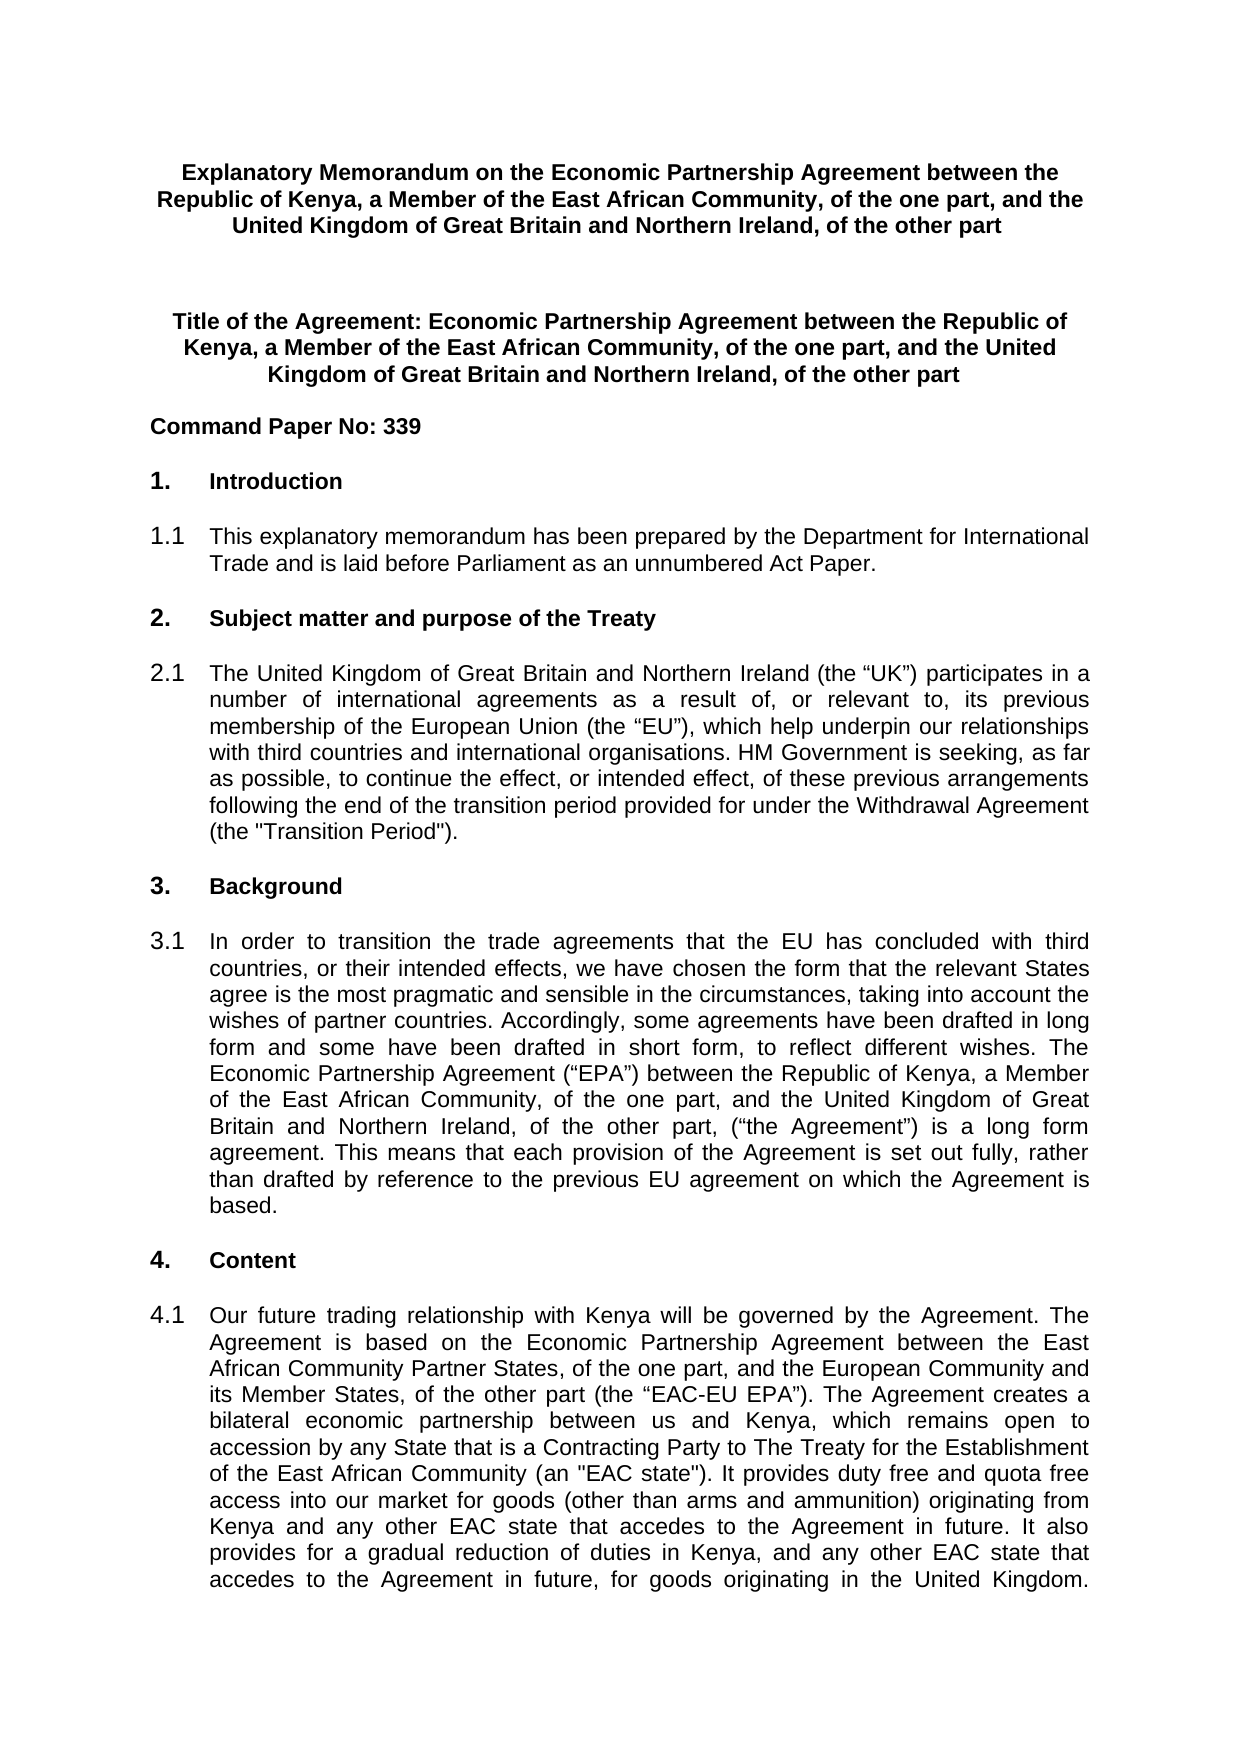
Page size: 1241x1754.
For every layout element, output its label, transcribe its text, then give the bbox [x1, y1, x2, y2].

list Our future trading relationship with Kenya will be governed by the Agreement. The Agreement is based on the Economic Partnership Agreement between the East African Community Partner States, of the one part, and the European Community and its Member States, of the other part (the “EAC-EU EPA”). The Agreement creates a bilateral economic partnership between us and Kenya, which remains open to accession by any State that is a Contracting Party to The Treaty for the Establishment of the East African Community (an "EAC state"). It provides duty free and quota free access into our market for goods (other than arms and ammunition) originating from Kenya and any other EAC state that accedes to the Agreement in future. It also provides for a gradual reduction of duties in Kenya, and any other EAC state that accedes to the Agreement in future, for goods originating in the United Kingdom. [150, 1300, 1090, 1592]
list This explanatory memorandum has been prepared by the Department for International Trade and is laid before Parliament as an unnumbered Act Paper. [150, 521, 1090, 576]
list Introduction [150, 466, 1090, 495]
list In order to transition the trade agreements that the EU has concluded with third countries, or their intended effects, we have chosen the form that the relevant States agree is the most pragmatic and sensible in the circumstances, taking into account the wishes of partner countries. Accordingly, some agreements have been drafted in long form and some have been drafted in short form, to reflect different wishes. The Economic Partnership Agreement (“EPA”) between the Republic of Kenya, a Member of the East African Community, of the one part, and the United Kingdom of Great Britain and Northern Ireland, of the other part, (“the Agreement”) is a long form agreement. This means that each provision of the Agreement is set out fully, rather than drafted by reference to the previous EU agreement on which the Agreement is based. [150, 926, 1090, 1218]
list The United Kingdom of Great Britain and Northern Ireland (the “UK”) participates in a number of international agreements as a result of, or relevant to, its previous membership of the European Union (the “EU”), which help underpin our relationships with third countries and international organisations. HM Government is seeking, as far as possible, to continue the effect, or intended effect, of these previous arrangements following the end of the transition period provided for under the Withdrawal Agreement (the "Transition Period"). [150, 658, 1090, 844]
list Subject matter and purpose of the Treaty [150, 602, 1090, 631]
text Explanatory Memorandum on the Economic Partnership Agreement between the Republic of Kenya, a Member of the East African Community, of the one part, and the United Kingdom of Great Britain and Northern Ireland, of the other part [150, 159, 1090, 238]
list Background [150, 871, 1090, 899]
list Content [150, 1244, 1090, 1273]
text Title of the Agreement: Economic Partnership Agreement between the Republic of Kenya, a Member of the East African Community, of the one part, and the United Kingdom of Great Britain and Northern Ireland, of the other part [150, 308, 1090, 387]
text Command Paper No: 339 [150, 413, 1090, 439]
